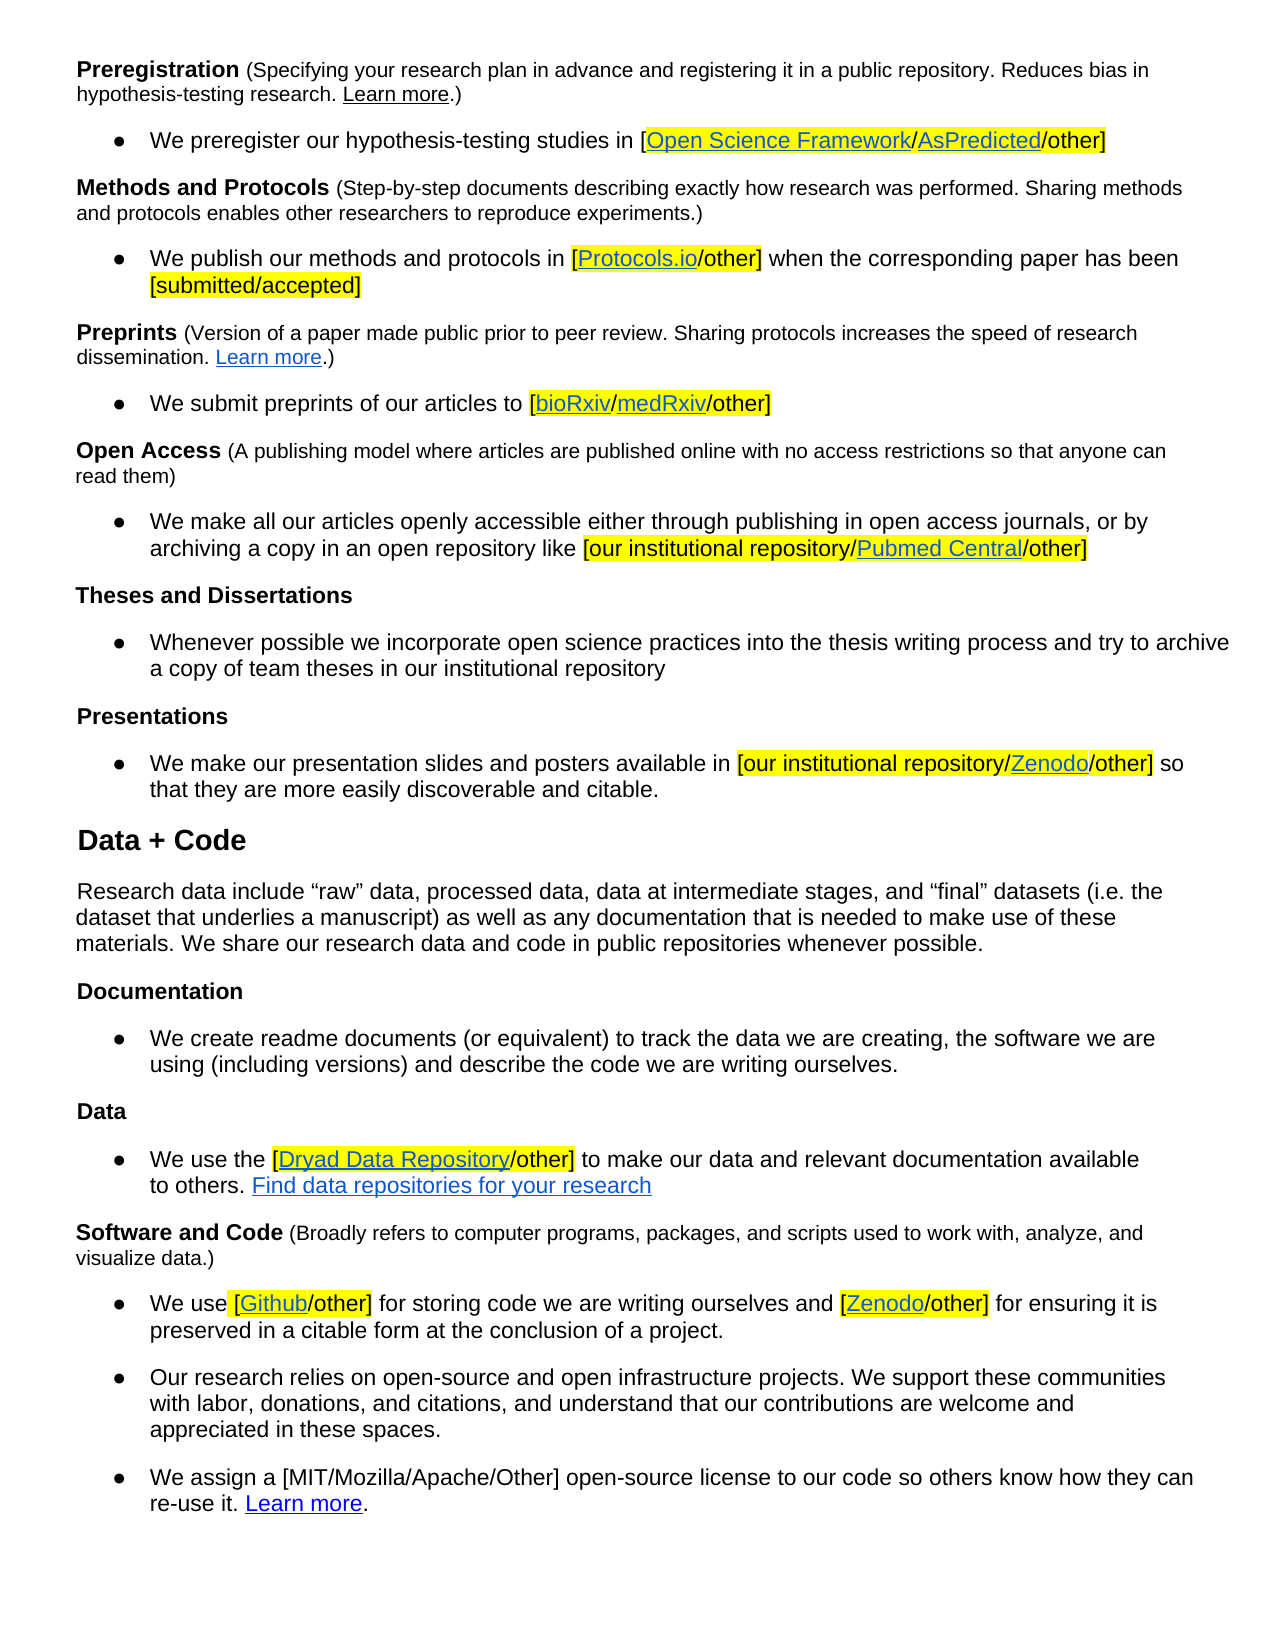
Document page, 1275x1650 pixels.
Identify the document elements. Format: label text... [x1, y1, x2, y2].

text Methods and Protocols (Step-by-step documents describing exactly how research was performed. Sharing methods and protocols enables other researchers to reproduce experiments.) [76, 174, 1200, 224]
list We use the [Dryad Data Repository/other] to make our data and relevant documentation available to others. Find data repositories for your research [112, 1146, 1160, 1198]
list We preregister our hypothesis-testing studies in [Open Science Framework/AsPredicted/other] [112, 127, 1236, 153]
list Our research relies on open-source and open infrastructure projects. We support these communities with labor, donations, and citations, and understand that our contributions are welcome and appreciated in these spaces. [112, 1364, 1200, 1443]
list We make our presentation slides and posters available in [our institutional repository/Zenodo/other] so that they are more easily discoverable and citable. [112, 750, 1200, 802]
list We use [Github/other] for storing code we are writing ourselves and [Zenodo/other] for ensuring it is preserved in a citable form at the conclusion of a project. [112, 1290, 1200, 1343]
text Open Access (A publishing model where articles are published online with no access restrictions so that anyone can read them) [75, 437, 1200, 487]
list We create readme documents (or equivalent) to track the data we are creating, the software we are using (including versions) and describe the code we are writing ourselves. [112, 1025, 1200, 1077]
list We make all our articles openly accessible either through publishing in open access journals, or by archiving a copy in an open repository like [our institutional repository/Pubmed Central/other] [112, 508, 1200, 561]
text Theses and Dissertations [75, 582, 1236, 608]
text Presentations [77, 703, 1236, 729]
list We submit preprints of our articles to [bioRxiv/medRxiv/other] [112, 390, 1236, 416]
list We publish our methods and protocols in [Protocols.io/other] when the corresponding paper has been [submitted/accepted] [112, 245, 1236, 298]
subtitle Data + Code [77, 823, 1236, 857]
text Data [77, 1098, 1160, 1125]
list Whenever possible we incorporate open science practices into the thesis writing process and try to archive a copy of team theses in our institutional repository [112, 629, 1236, 682]
text Documentation [75, 978, 1200, 1004]
list We assign a [MIT/Mozilla/Apache/Other] open-source license to our code so others know how they can re-use it. Learn more. [112, 1464, 1200, 1516]
text Preregistration (Specifying your research plan in advance and registering it in a public repository. Reduces bias in hypothesis-testing research. Learn more.) [76, 56, 1200, 106]
text Research data include “raw” data, processed data, data at intermediate stages, and “final” datasets (i.e. the dataset that underlies a manuscript) as well as any documentation that is needed to make use of these materials. We share our research data and code in public repositories whenever possible. [75, 878, 1200, 957]
text Preprints (Version of a paper made public prior to peer review. Sharing protocols increases the speed of research dissemination. Learn more.) [76, 319, 1199, 369]
text Software and Code (Broadly refers to computer programs, packages, and scripts used to work with, analyze, and visualize data.) [76, 1219, 1200, 1269]
